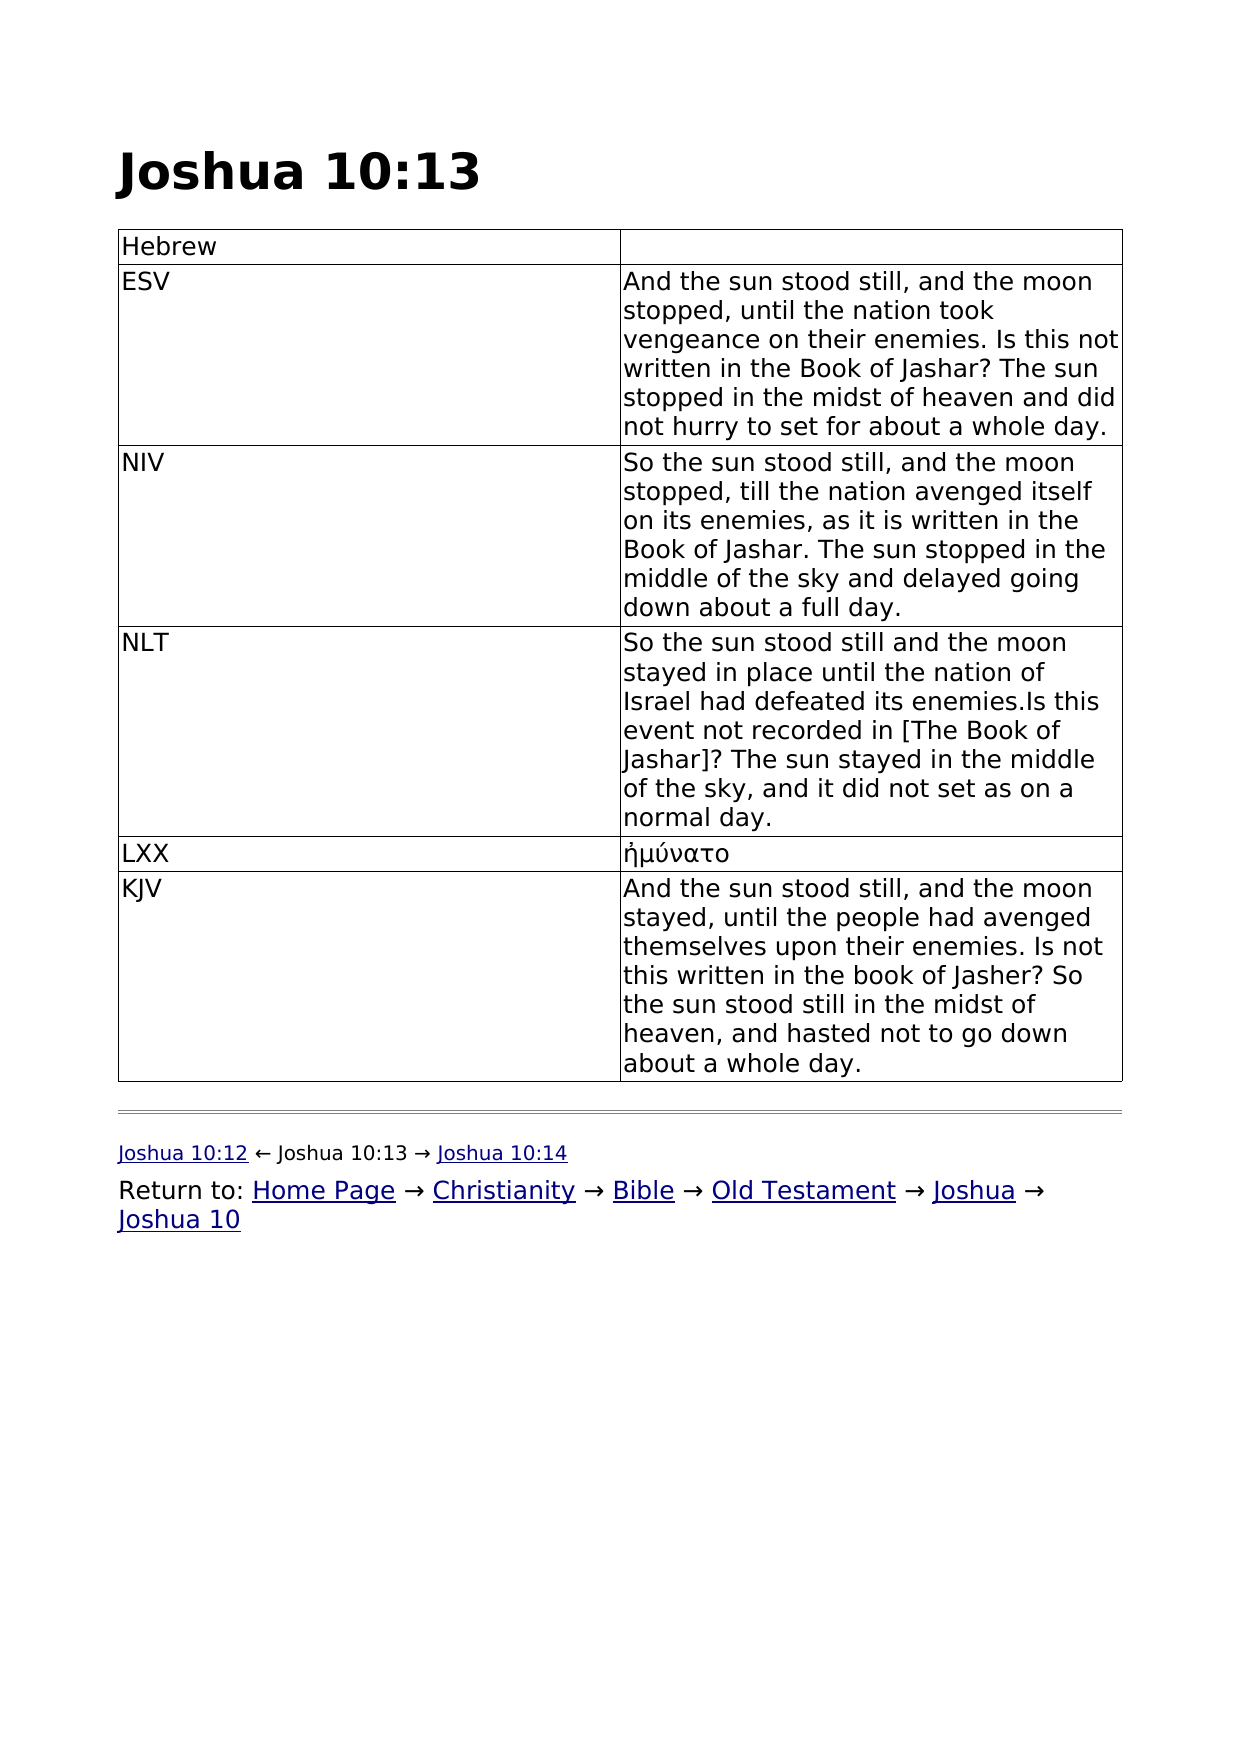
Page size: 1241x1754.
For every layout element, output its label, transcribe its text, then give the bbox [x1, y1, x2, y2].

table_cell NLT [119, 627, 620, 836]
table_cell LXX [119, 837, 620, 871]
table_cell ἠμύνατο [621, 837, 1122, 871]
table_cell And the sun stood still, and the moon stayed, until the people had avenged themselves upon their enemies. Is not this written in the book of Jasher? So the sun stood still in the midst of heaven, and hasted not to go down about a whole day. [621, 872, 1122, 1081]
table_header Hebrew [119, 230, 620, 264]
table_cell And the sun stood still, and the moon stopped, until the nation took vengeance on their enemies. Is this not written in the Book of Jashar? The sun stopped in the midst of heaven and did not hurry to set for about a whole day. [621, 265, 1122, 445]
table_cell KJV [119, 872, 620, 1081]
text Joshua 10:12 ← Joshua 10:13 → Joshua 10:14 [118, 1142, 1122, 1176]
text Return to: Home Page → Christianity → Bible → Old Testament → Joshua → Joshua 10 [118, 1176, 1122, 1234]
table_cell ESV [119, 265, 620, 445]
table_cell So the sun stood still, and the moon stopped, till the nation avenged itself on its enemies, as it is written in the Book of Jashar. The sun stopped in the middle of the sky and delayed going down about a full day. [621, 446, 1122, 626]
table_cell So the sun stood still and the moon stayed in place until the nation of Israel had defeated its enemies.Is this event not recorded in [The Book of Jashar]? The sun stayed in the middle of the sky, and it did not set as on a normal day. [621, 627, 1122, 836]
subtitle Joshua 10:13 [118, 143, 1122, 201]
table_cell NIV [119, 446, 620, 626]
table_header [621, 230, 1122, 264]
